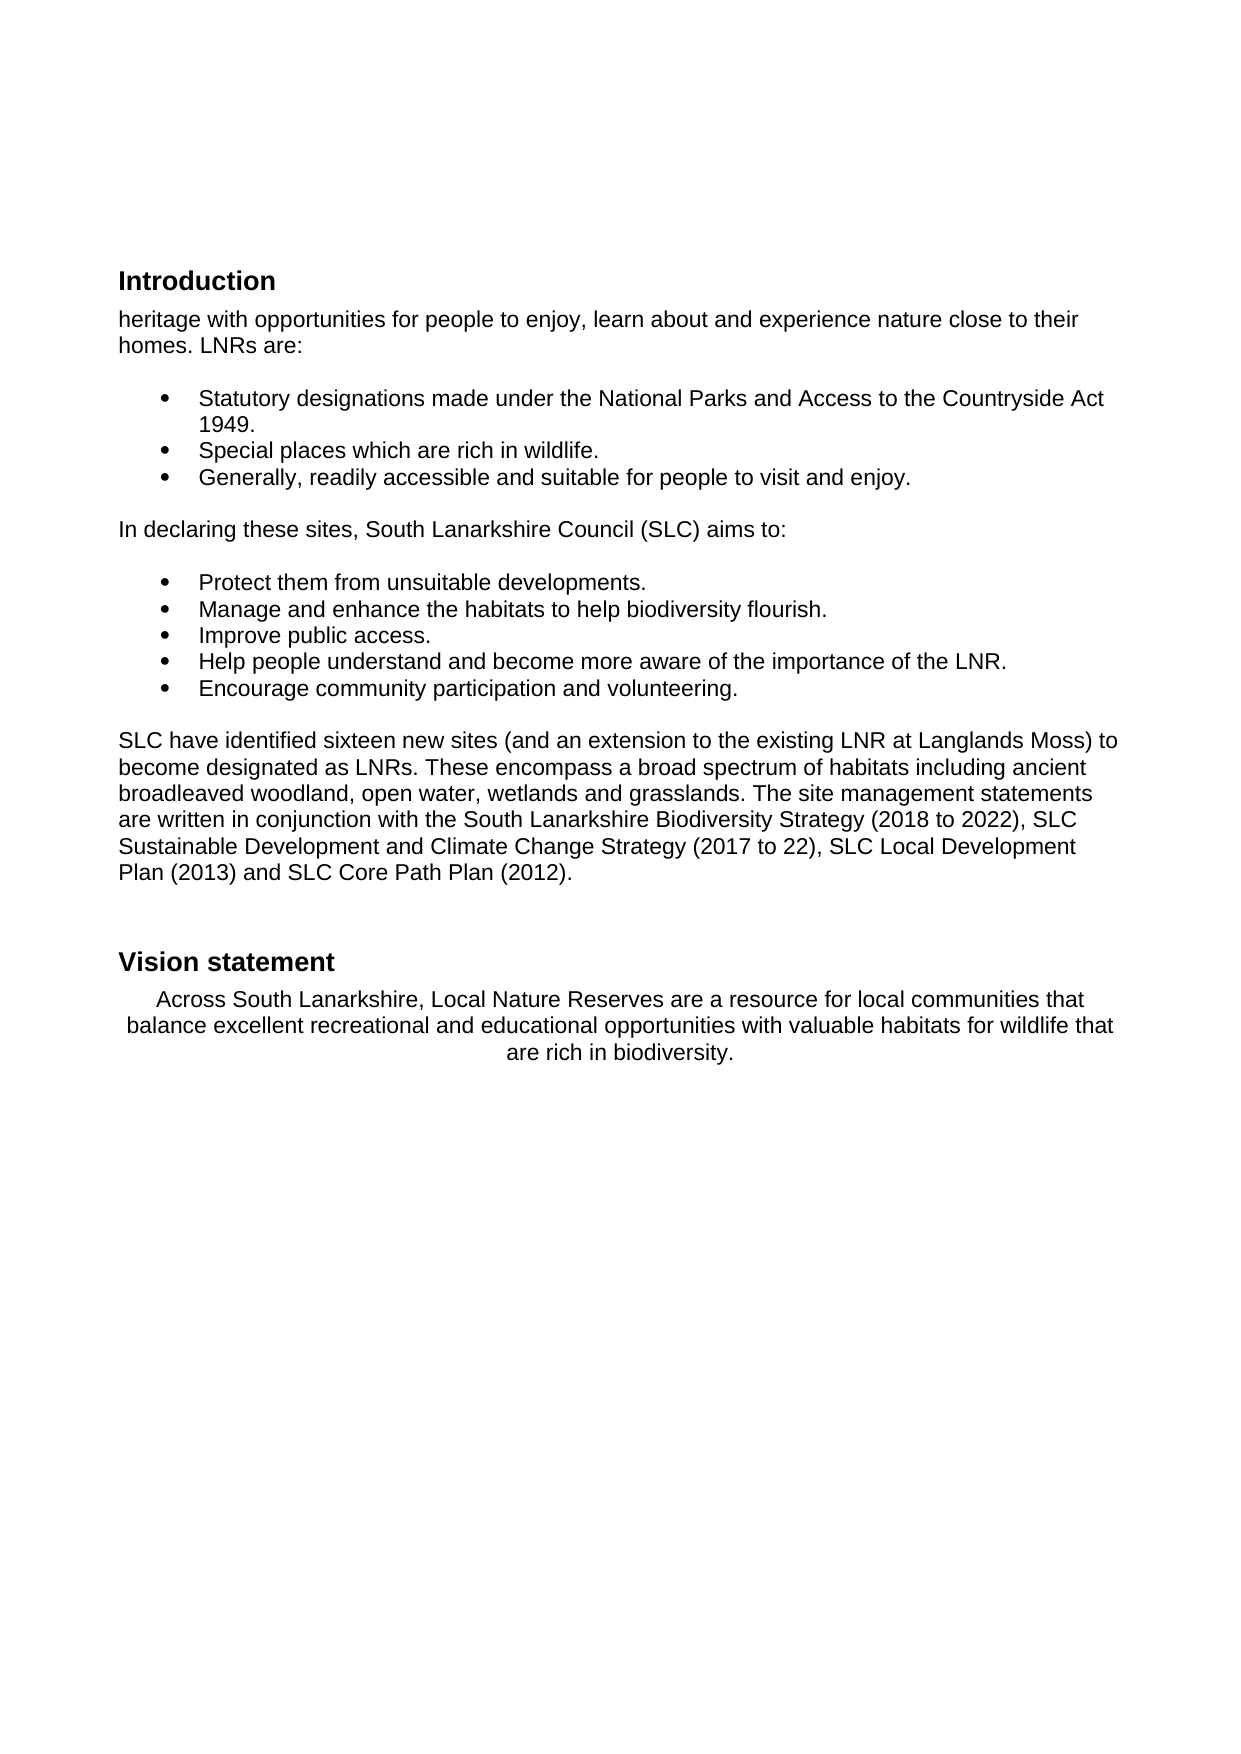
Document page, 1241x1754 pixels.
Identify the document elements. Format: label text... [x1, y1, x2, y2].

list Statutory designations made under the National Parks and Access to the Countryside Act 1949. [161, 385, 1122, 437]
list Generally, readily accessible and suitable for people to visit and enjoy. [161, 464, 1122, 490]
list Manage and enhance the habitats to help biodiversity flourish. [161, 596, 1122, 622]
text SLC have identified sixteen new sites (and an extension to the existing LNR at Langlands Moss) to become designated as LNRs. These encompass a broad spectrum of habitats including ancient broadleaved woodland, open water, wetlands and grasslands. The site management statements are written in conjunction with the South Lanarkshire Biodiversity Strategy (2018 to 2022), SLC Sustainable Development and Climate Change Strategy (2017 to 22), SLC Local Development Plan (2013) and SLC Core Path Plan (2012). [118, 727, 1122, 885]
text In declaring these sites, South Lanarkshire Council (SLC) aims to: [118, 516, 1122, 543]
list Encourage community participation and volunteering. [161, 674, 1122, 701]
text heritage with opportunities for people to enjoy, learn about and experience nature close to their homes. LNRs are: [118, 306, 1122, 358]
subtitle Vision statement [118, 946, 1122, 977]
list Help people understand and become more aware of the importance of the LNR. [161, 648, 1122, 674]
text Across South Lanarkshire, Local Nature Reserves are a resource for local communities that balance excellent recreational and educational opportunities with valuable habitats for wildlife that are rich in biodiversity. [118, 986, 1122, 1065]
list Improve public access. [161, 622, 1122, 648]
list Protect them from unsuitable developments. [161, 569, 1122, 596]
list Special places which are rich in wildlife. [161, 437, 1122, 464]
subtitle Introduction [118, 265, 1122, 297]
